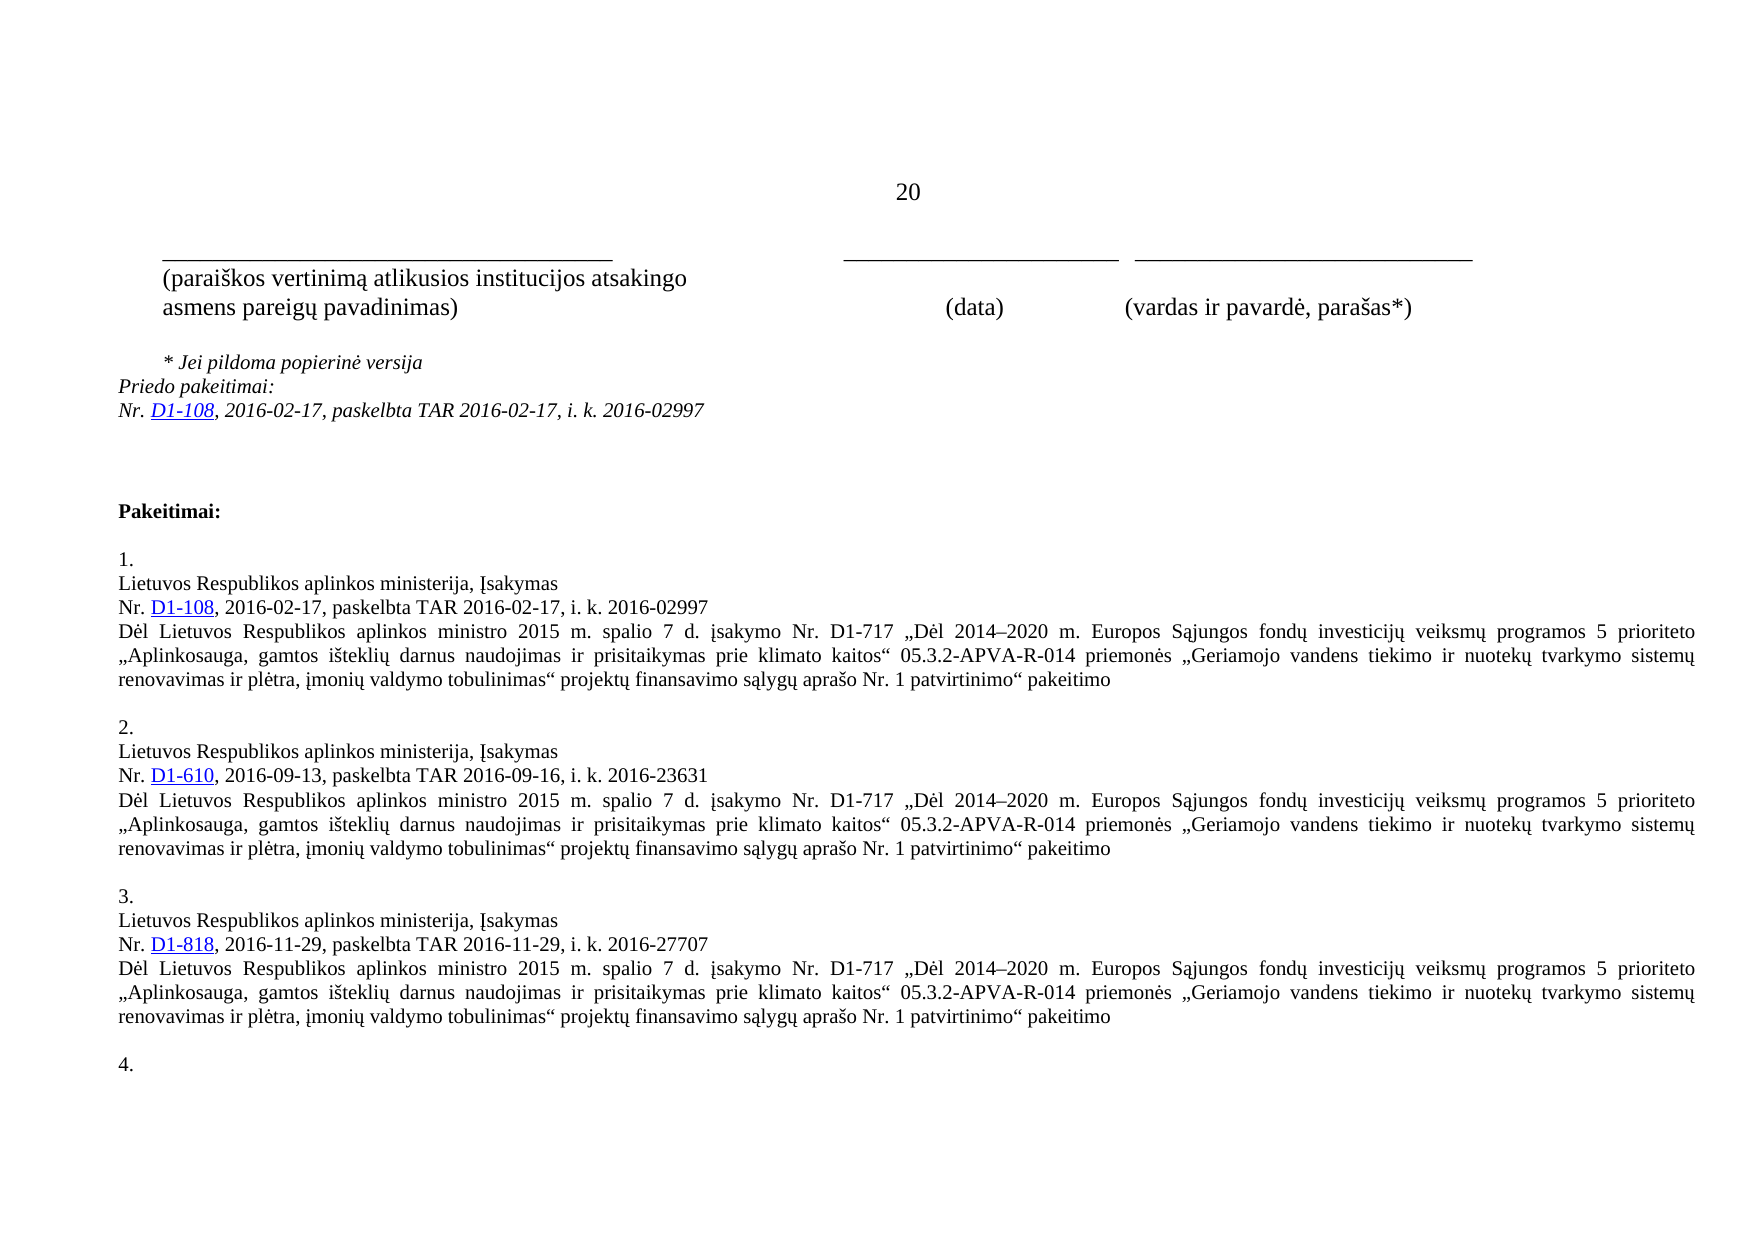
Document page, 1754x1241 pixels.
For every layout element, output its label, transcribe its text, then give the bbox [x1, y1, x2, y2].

text Nr. D1-610, 2016-09-13, paskelbta TAR 2016-09-16, i. k. 2016-23631 [118, 763, 1698, 787]
text * Jei pildoma popierinė versija [162, 350, 1698, 374]
text 1. [118, 547, 1698, 571]
text Nr. D1-108, 2016-02-17, paskelbta TAR 2016-02-17, i. k. 2016-02997 [118, 595, 1698, 619]
text Lietuvos Respublikos aplinkos ministerija, Įsakymas [118, 908, 1698, 932]
text Dėl Lietuvos Respublikos aplinkos ministro 2015 m. spalio 7 d. įsakymo Nr. D1-717 „Dėl 2014–2020 m. Europos Sąjungos fondų investicijų veiksmų programos 5 prioriteto „Aplinkosauga, gamtos išteklių darnus naudojimas ir prisitaikymas prie klimato kaitos“ 05.3.2-APVA-R-014 priemonės „Geriamojo vandens tiekimo ir nuotekų tvarkymo sistemų renovavimas ir plėtra, įmonių valdymo tobulinimas“ projektų finansavimo sąlygų aprašo Nr. 1 patvirtinimo“ pakeitimo [118, 619, 1698, 691]
text Lietuvos Respublikos aplinkos ministerija, Įsakymas [118, 571, 1698, 595]
text Lietuvos Respublikos aplinkos ministerija, Įsakymas [118, 739, 1698, 763]
text 4. [118, 1052, 1698, 1076]
text asmens pareigų pavadinimas) (data) (vardas ir pavardė, parašas*) [162, 292, 1698, 321]
text Nr. D1-108, 2016-02-17, paskelbta TAR 2016-02-17, i. k. 2016-02997 [118, 398, 1698, 422]
text 2. [118, 715, 1698, 739]
text Priedo pakeitimai: [118, 374, 1698, 398]
text Dėl Lietuvos Respublikos aplinkos ministro 2015 m. spalio 7 d. įsakymo Nr. D1-717 „Dėl 2014–2020 m. Europos Sąjungos fondų investicijų veiksmų programos 5 prioriteto „Aplinkosauga, gamtos išteklių darnus naudojimas ir prisitaikymas prie klimato kaitos“ 05.3.2-APVA-R-014 priemonės „Geriamojo vandens tiekimo ir nuotekų tvarkymo sistemų renovavimas ir plėtra, įmonių valdymo tobulinimas“ projektų finansavimo sąlygų aprašo Nr. 1 patvirtinimo“ pakeitimo [118, 956, 1698, 1028]
text Dėl Lietuvos Respublikos aplinkos ministro 2015 m. spalio 7 d. įsakymo Nr. D1-717 „Dėl 2014–2020 m. Europos Sąjungos fondų investicijų veiksmų programos 5 prioriteto „Aplinkosauga, gamtos išteklių darnus naudojimas ir prisitaikymas prie klimato kaitos“ 05.3.2-APVA-R-014 priemonės „Geriamojo vandens tiekimo ir nuotekų tvarkymo sistemų renovavimas ir plėtra, įmonių valdymo tobulinimas“ projektų finansavimo sąlygų aprašo Nr. 1 patvirtinimo“ pakeitimo [118, 787, 1698, 860]
text Pakeitimai: [118, 499, 1698, 523]
text 3. [118, 884, 1698, 908]
text Nr. D1-818, 2016-11-29, paskelbta TAR 2016-11-29, i. k. 2016-27707 [118, 932, 1698, 956]
text (paraiškos vertinimą atlikusios institucijos atsakingo [162, 263, 1698, 292]
text ____________________________________ ______________________ ___________________________ [162, 235, 1698, 263]
